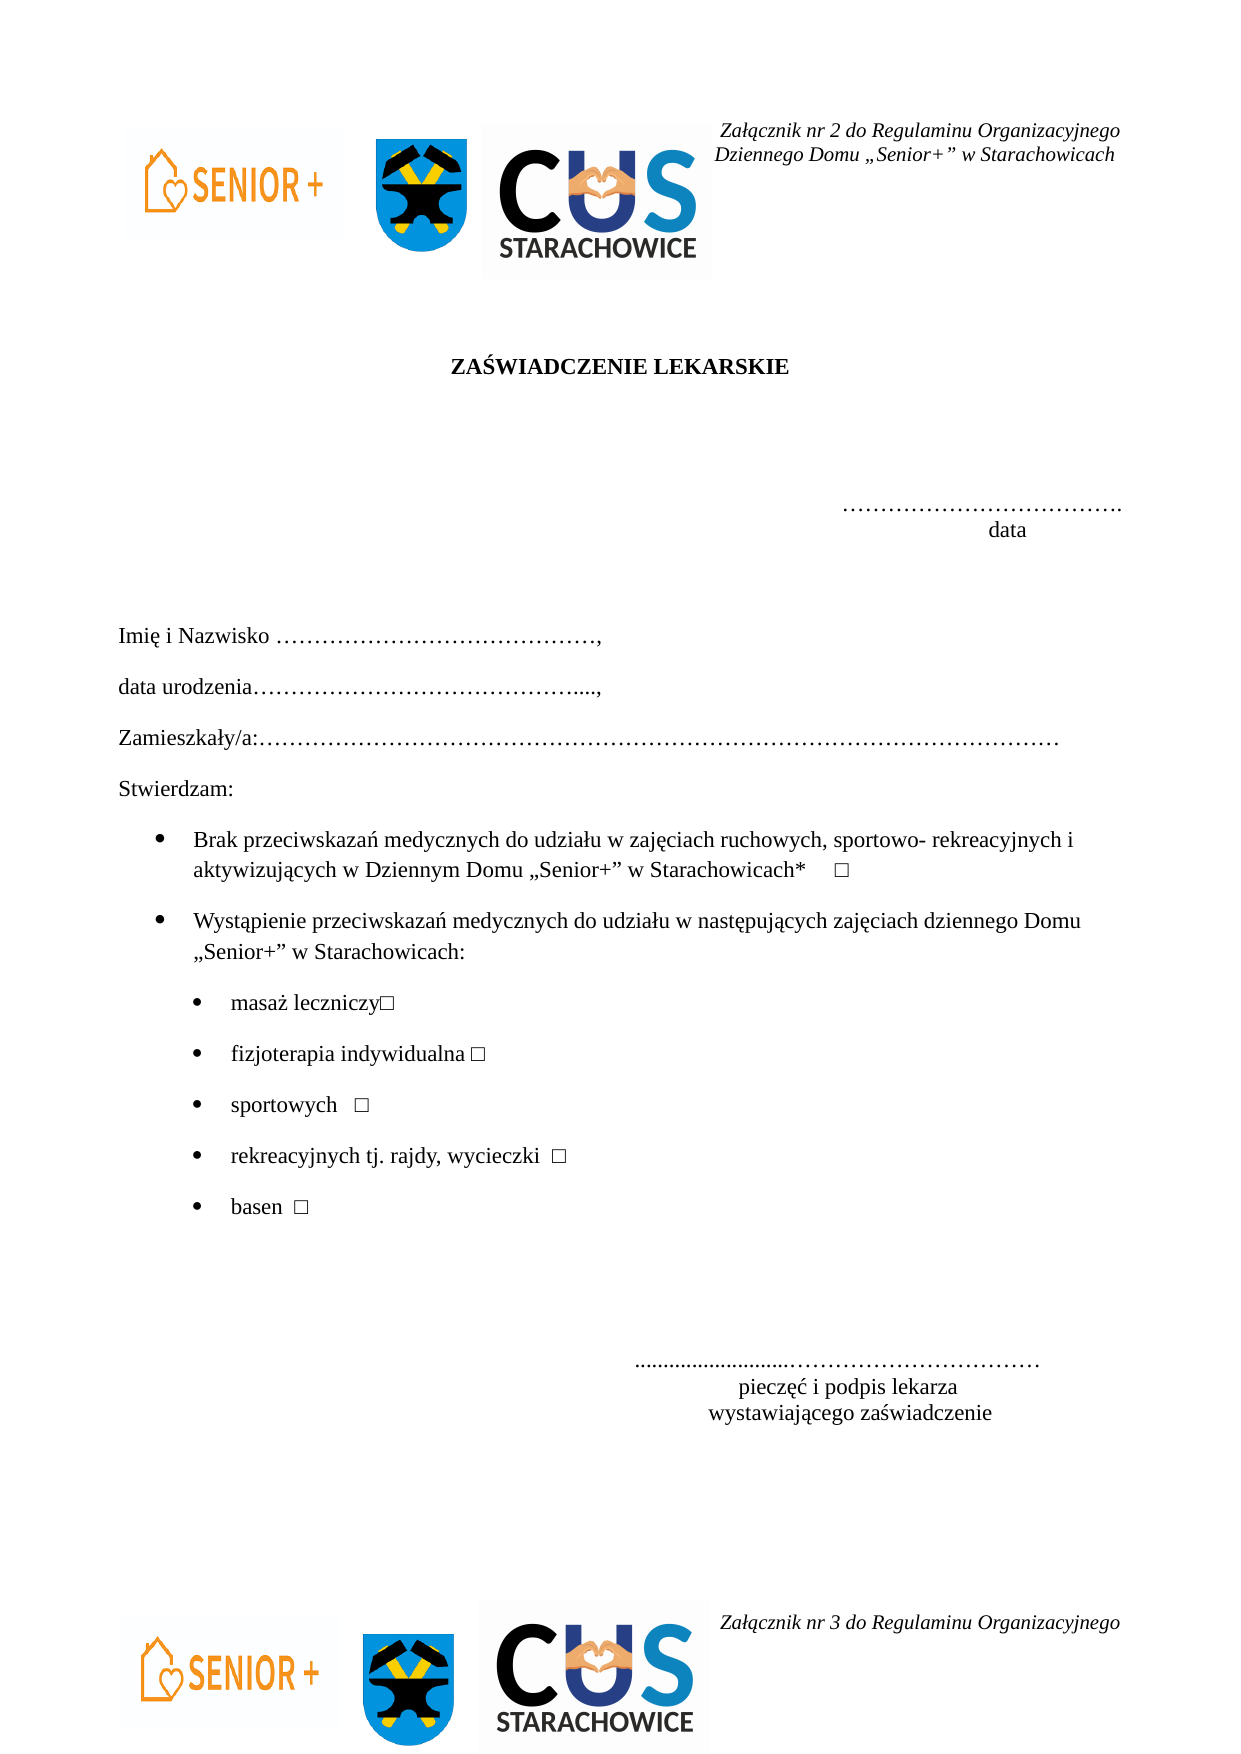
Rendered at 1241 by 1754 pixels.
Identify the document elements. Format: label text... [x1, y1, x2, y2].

text pieczęć i podpis lekarza [738, 1373, 1122, 1399]
text ZAŚWIADCZENIE LEKARSKIE [118, 353, 1122, 380]
text wystawiającego zaświadczenie [708, 1399, 1122, 1426]
text Zamieszkały/a:…………………………………………………………………………………………… [118, 724, 1122, 750]
text Załącznik nr 3 do Regulaminu Organizacyjnego [118, 1598, 1122, 1754]
text Załącznik nr 2 do Regulaminu Organizacyjnego [118, 118, 1122, 280]
picture [478, 1599, 710, 1753]
list rekreacyjnych tj. rajdy, wycieczki □ [193, 1142, 1122, 1169]
text ...........................…………………………… [561, 1347, 1122, 1373]
list Wystąpienie przeciwskazań medycznych do udziału w następujących zajęciach dziennego Domu „Senior+” w Starachowicach: [156, 908, 1122, 964]
list Brak przeciwskazań medycznych do udziału w zajęciach ruchowych, sportowo- rekreacyjnych i aktywizujących w Dziennym Domu „Senior+” w Starachowicach* □ [156, 826, 1122, 883]
text ………………………………. [118, 490, 1122, 516]
text Imię i Nazwisko ……………………………………, [118, 622, 1122, 648]
text Dziennego Domu „Senior+” w Starachowicach [714, 142, 1122, 166]
list basen □ [193, 1193, 1122, 1220]
list sportowych □ [193, 1091, 1122, 1118]
text data [118, 516, 1122, 543]
picture [481, 125, 713, 279]
list fizjoterapia indywidualna □ [193, 1040, 1122, 1067]
text data urodzenia……………………………………...., [118, 673, 1122, 699]
list masaż leczniczy□ [193, 989, 1122, 1016]
text Stwierdzam: [118, 775, 1122, 801]
